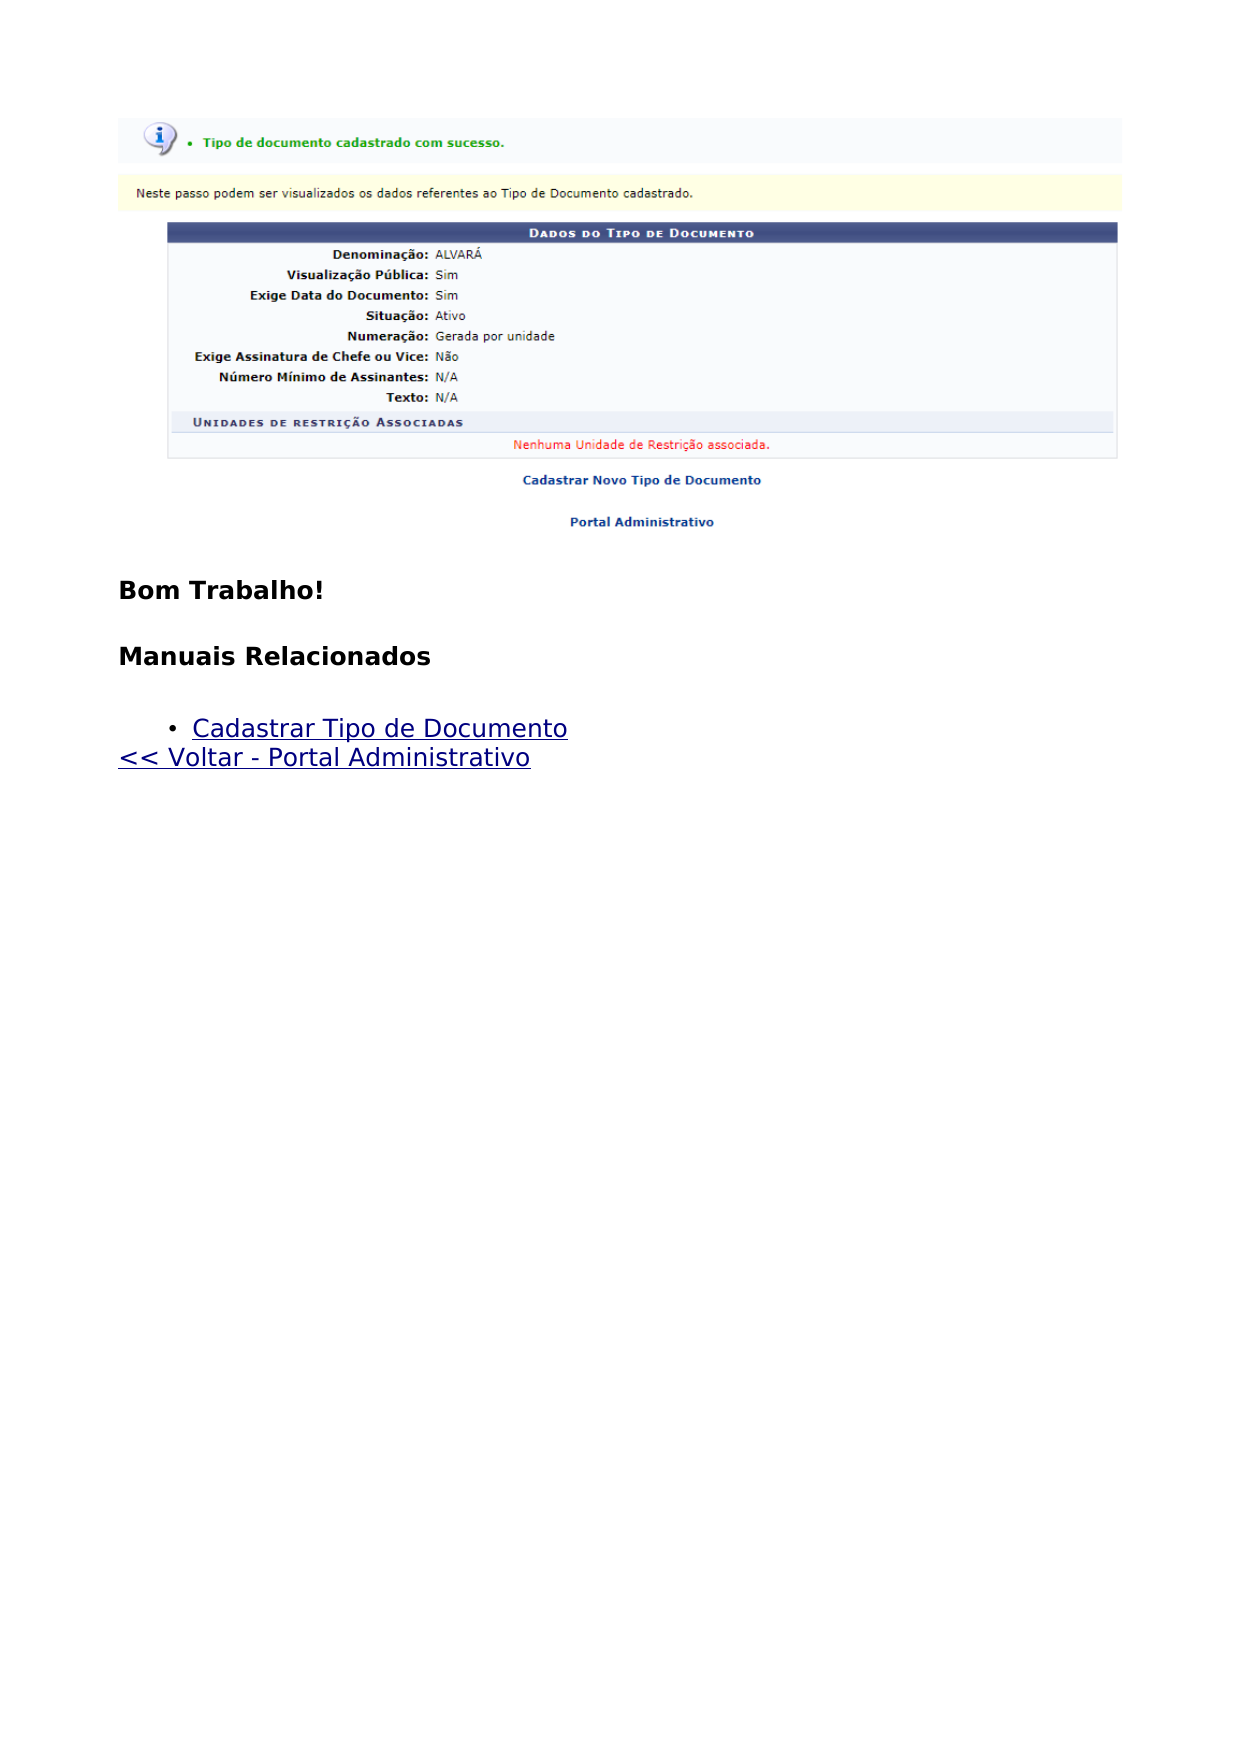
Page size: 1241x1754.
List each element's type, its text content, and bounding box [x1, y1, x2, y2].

subtitle Manuais Relacionados [118, 643, 1122, 672]
text << Voltar - Portal Administrativo [118, 743, 1122, 772]
picture [118, 118, 1123, 535]
list Cadastrar Tipo de Documento [177, 714, 1122, 743]
text Bom Trabalho! [118, 576, 1122, 605]
